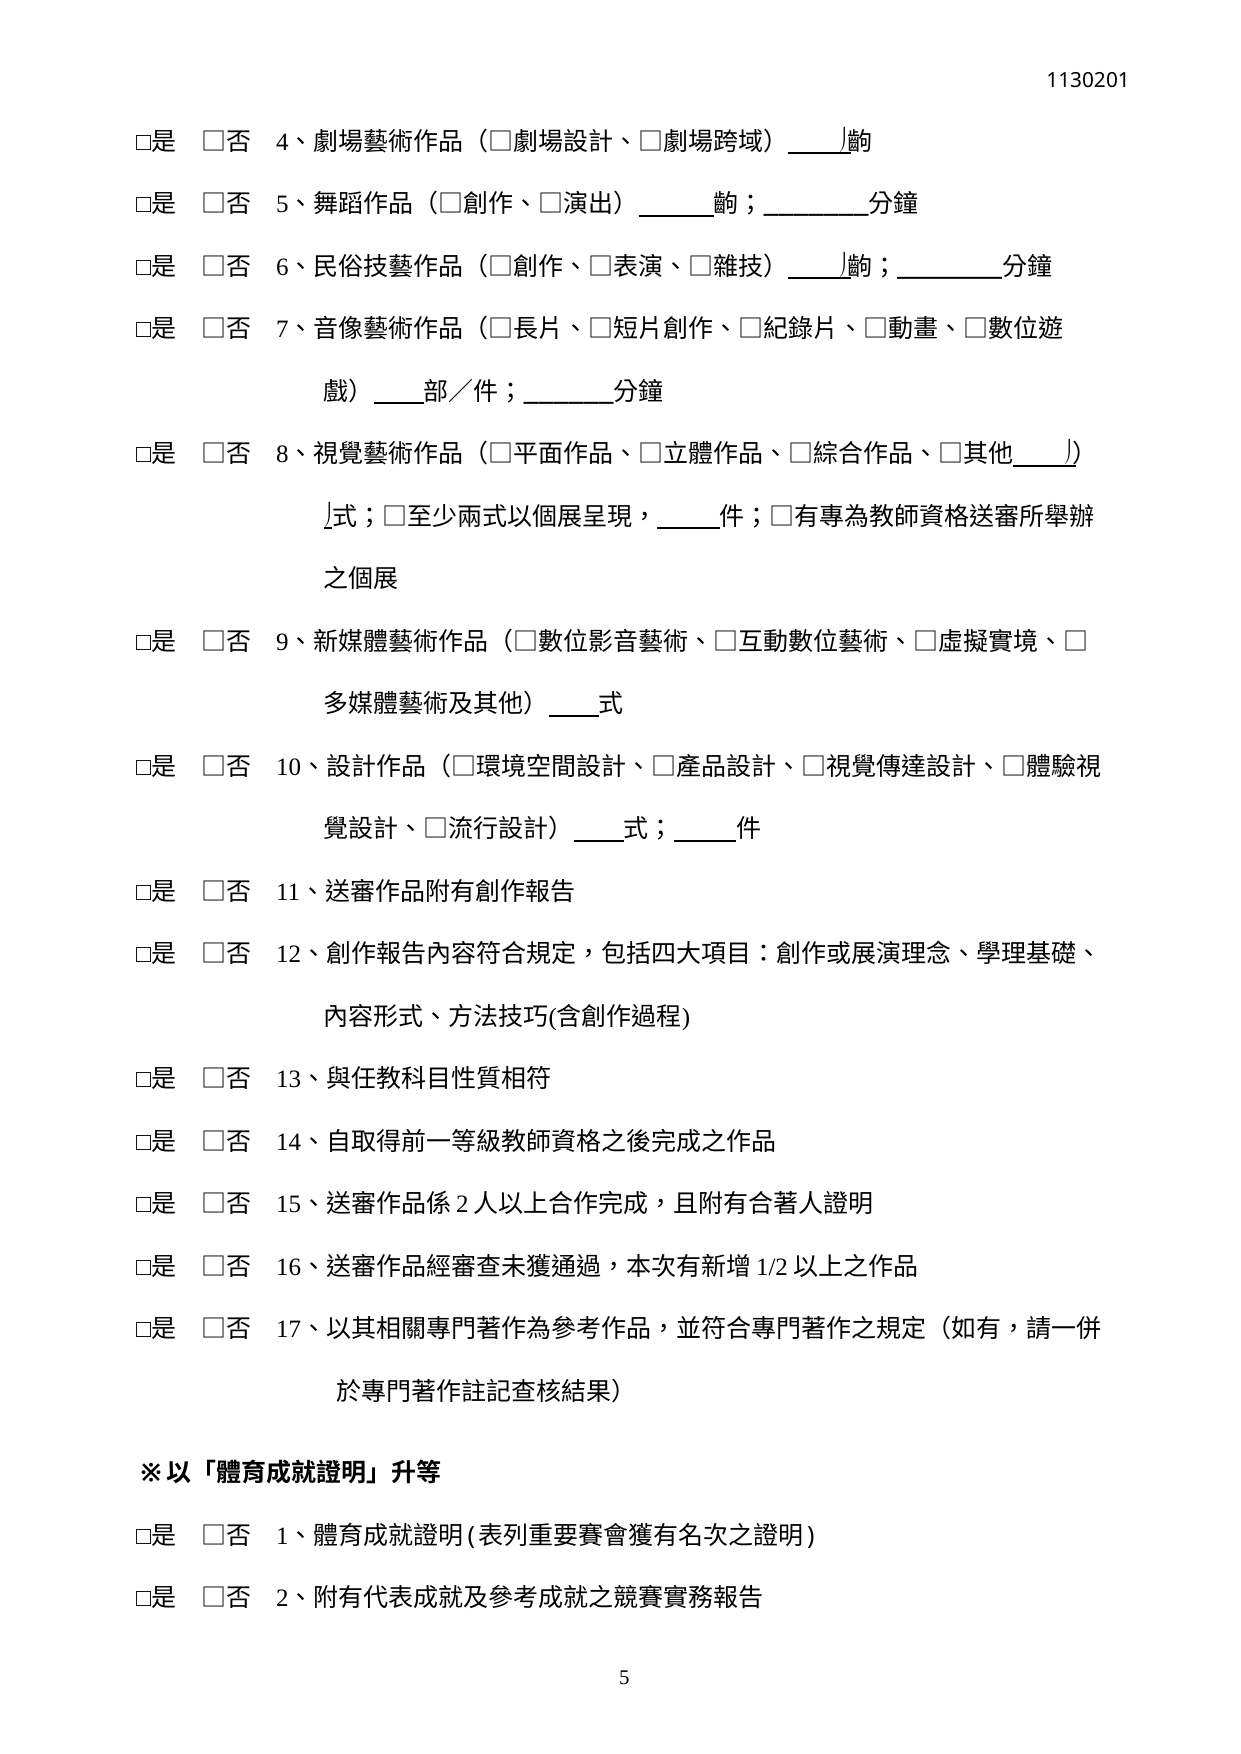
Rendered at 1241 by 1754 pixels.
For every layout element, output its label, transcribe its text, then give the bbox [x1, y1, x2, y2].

text □是 □否 15、送審作品係2人以上合作完成，且附有合著人證明 [136, 1160, 1104, 1223]
text □是 □否 4、劇場藝術作品（□劇場設計、□劇場跨域） 齣 [136, 98, 1104, 160]
text □是 □否 14、自取得前一等級教師資格之後完成之作品 [136, 1098, 1104, 1160]
text □是 □否 6、民俗技藝作品（□創作、□表演、□雜技） 齣；_______分鐘 [136, 223, 1104, 285]
text □是 □否 16、送審作品經審查未獲通過，本次有新增1/2以上之作品 [136, 1223, 1104, 1285]
text □是 □否 12、創作報告內容符合規定，包括四大項目：創作或展演理念、學理基礎、內容形式、方法技巧(含創作過程) [136, 910, 1104, 1035]
text □是 □否 2、附有代表成就及參考成就之競賽實務報告 [136, 1554, 1104, 1617]
text □是 □否 13、與任教科目性質相符 [136, 1035, 1104, 1098]
text □是 □否 9、新媒體藝術作品（□數位影音藝術、□互動數位藝術、□虛擬實境、□多媒體藝術及其他） 式 [136, 598, 1104, 723]
text □是 □否 17、以其相關專門著作為參考作品，並符合專門著作之規定（如有，請一併於專門著作註記查核結果） [136, 1285, 1104, 1410]
text □是 □否 5、舞蹈作品（□創作、□演出） 齣；_______分鐘 [136, 160, 1104, 223]
text □是 □否 8、視覺藝術作品（□平面作品、□立體作品、□綜合作品、□其他 ） 式；□至少兩式以個展呈現， 件；□有專為教師資格送審所舉辦之個展 [136, 410, 1104, 598]
text □是 □否 10、設計作品（□環境空間設計、□產品設計、□視覺傳達設計、□體驗視覺設計、□流行設計） 式； 件 [136, 723, 1104, 848]
text □是 □否 7、音像藝術作品（□長片、□短片創作、□紀錄片、□動畫、□數位遊戲） 部／件；______分鐘 [136, 285, 1104, 410]
text □是 □否 1、體育成就證明(表列重要賽會獲有名次之證明) [136, 1492, 1104, 1554]
text ※以「體育成就證明」升等 [136, 1429, 1104, 1492]
text □是 □否 11、送審作品附有創作報告 [136, 848, 1104, 910]
